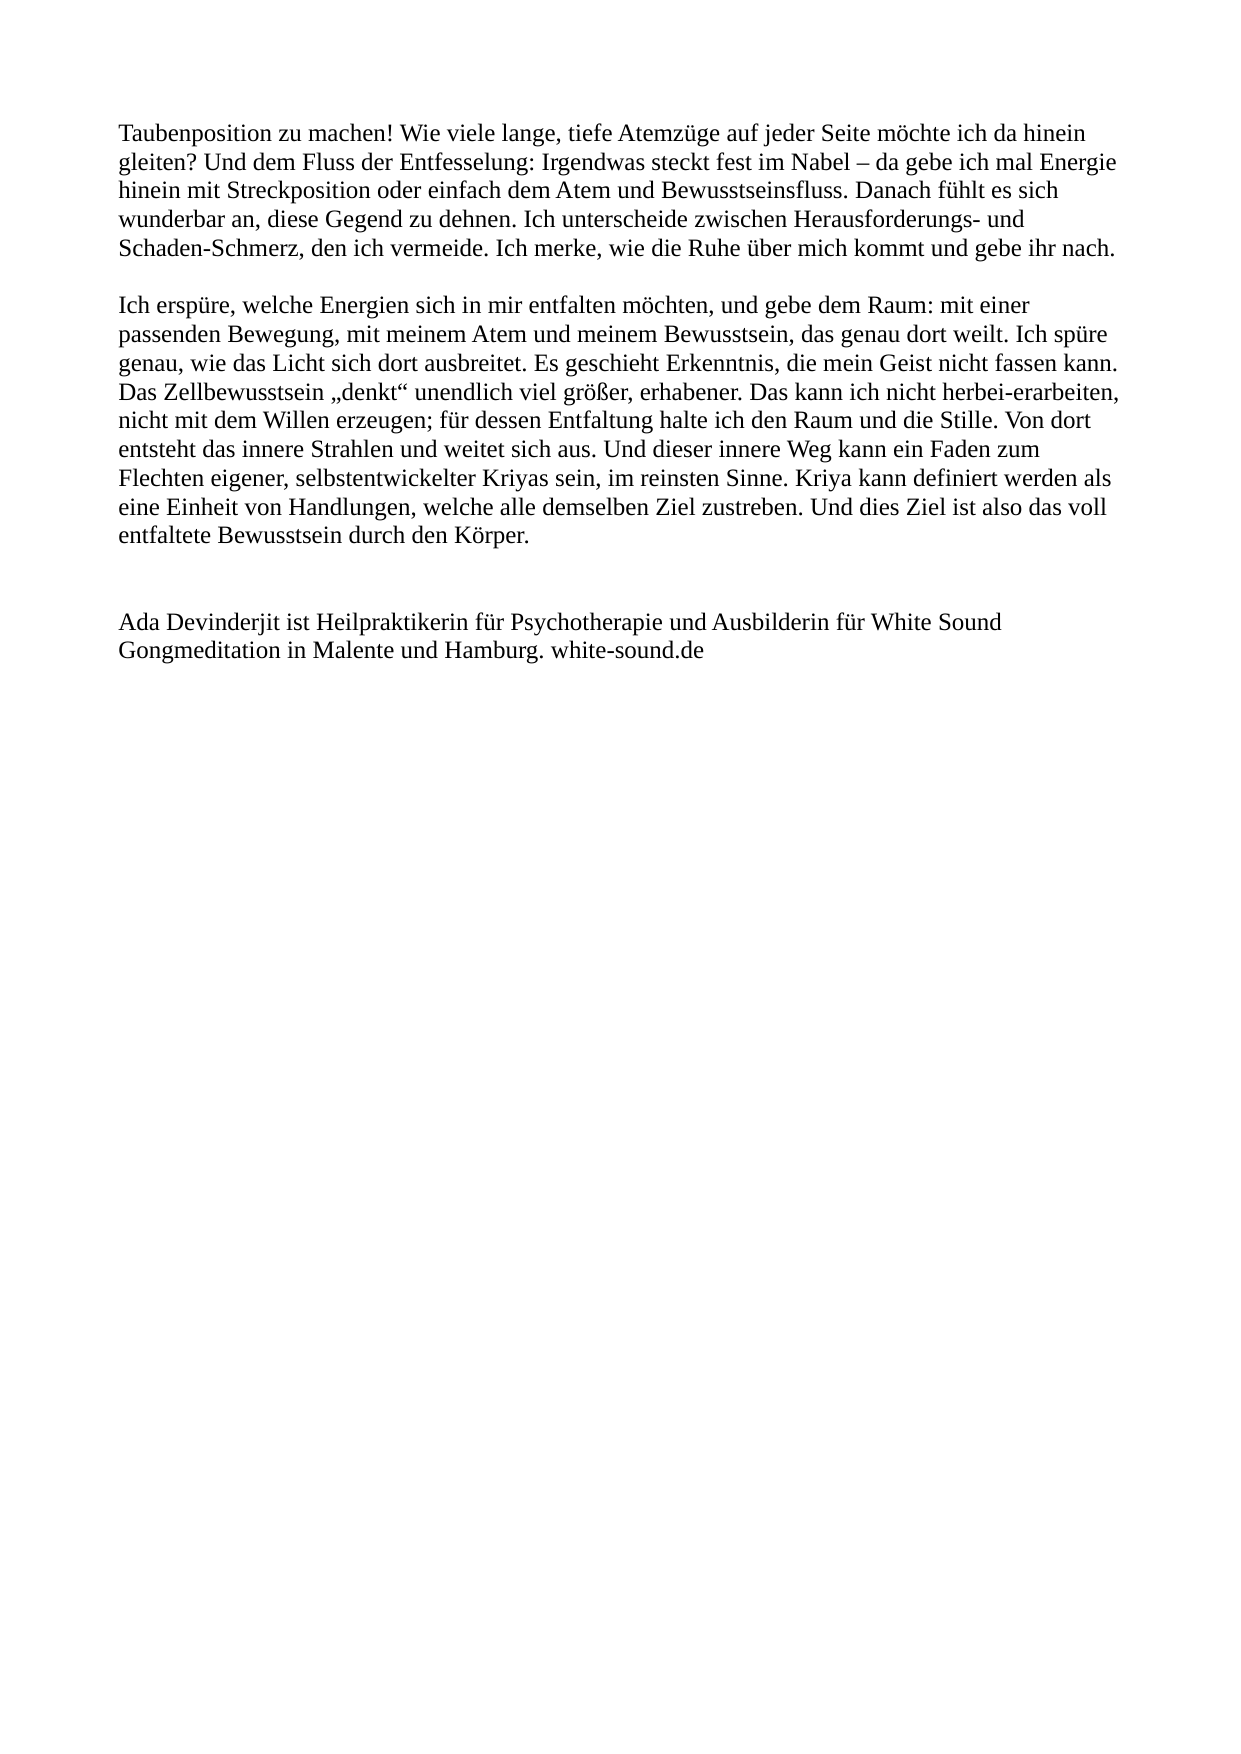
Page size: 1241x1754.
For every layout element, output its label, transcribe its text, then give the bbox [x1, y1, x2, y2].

text Ich erspüre, welche Energien sich in mir entfalten möchten, und gebe dem Raum: mit einer passenden Bewegung, mit meinem Atem und meinem Bewusstsein, das genau dort weilt. Ich spüre genau, wie das Licht sich dort ausbreitet. Es geschieht Erkenntnis, die mein Geist nicht fassen kann. Das Zellbewusstsein „denkt“ unendlich viel größer, erhabener. Das kann ich nicht herbei-erarbeiten, nicht mit dem Willen erzeugen; für dessen Entfaltung halte ich den Raum und die Stille. Von dort entsteht das innere Strahlen und weitet sich aus. Und dieser innere Weg kann ein Faden zum Flechten eigener, selbstentwickelter Kriyas sein, im reinsten Sinne. Kriya kann definiert werden als eine Einheit von Handlungen, welche alle demselben Ziel zustreben. Und dies Ziel ist also das voll entfaltete Bewusstsein durch den Körper. [118, 291, 1122, 549]
text Taubenposition zu machen! Wie viele lange, tiefe Atemzüge auf jeder Seite möchte ich da hinein gleiten? Und dem Fluss der Entfesselung: Irgendwas steckt fest im Nabel – da gebe ich mal Energie hinein mit Streckposition oder einfach dem Atem und Bewusstseinsfluss. Danach fühlt es sich wunderbar an, diese Gegend zu dehnen. Ich unterscheide zwischen Herausforderungs- und Schaden-Schmerz, den ich vermeide. Ich merke, wie die Ruhe über mich kommt und gebe ihr nach. [118, 118, 1122, 262]
text Ada Devinderjit ist Heilpraktikerin für Psychotherapie und Ausbilderin für White Sound Gongmeditation in Malente und Hamburg. white-sound.de [118, 607, 1122, 664]
